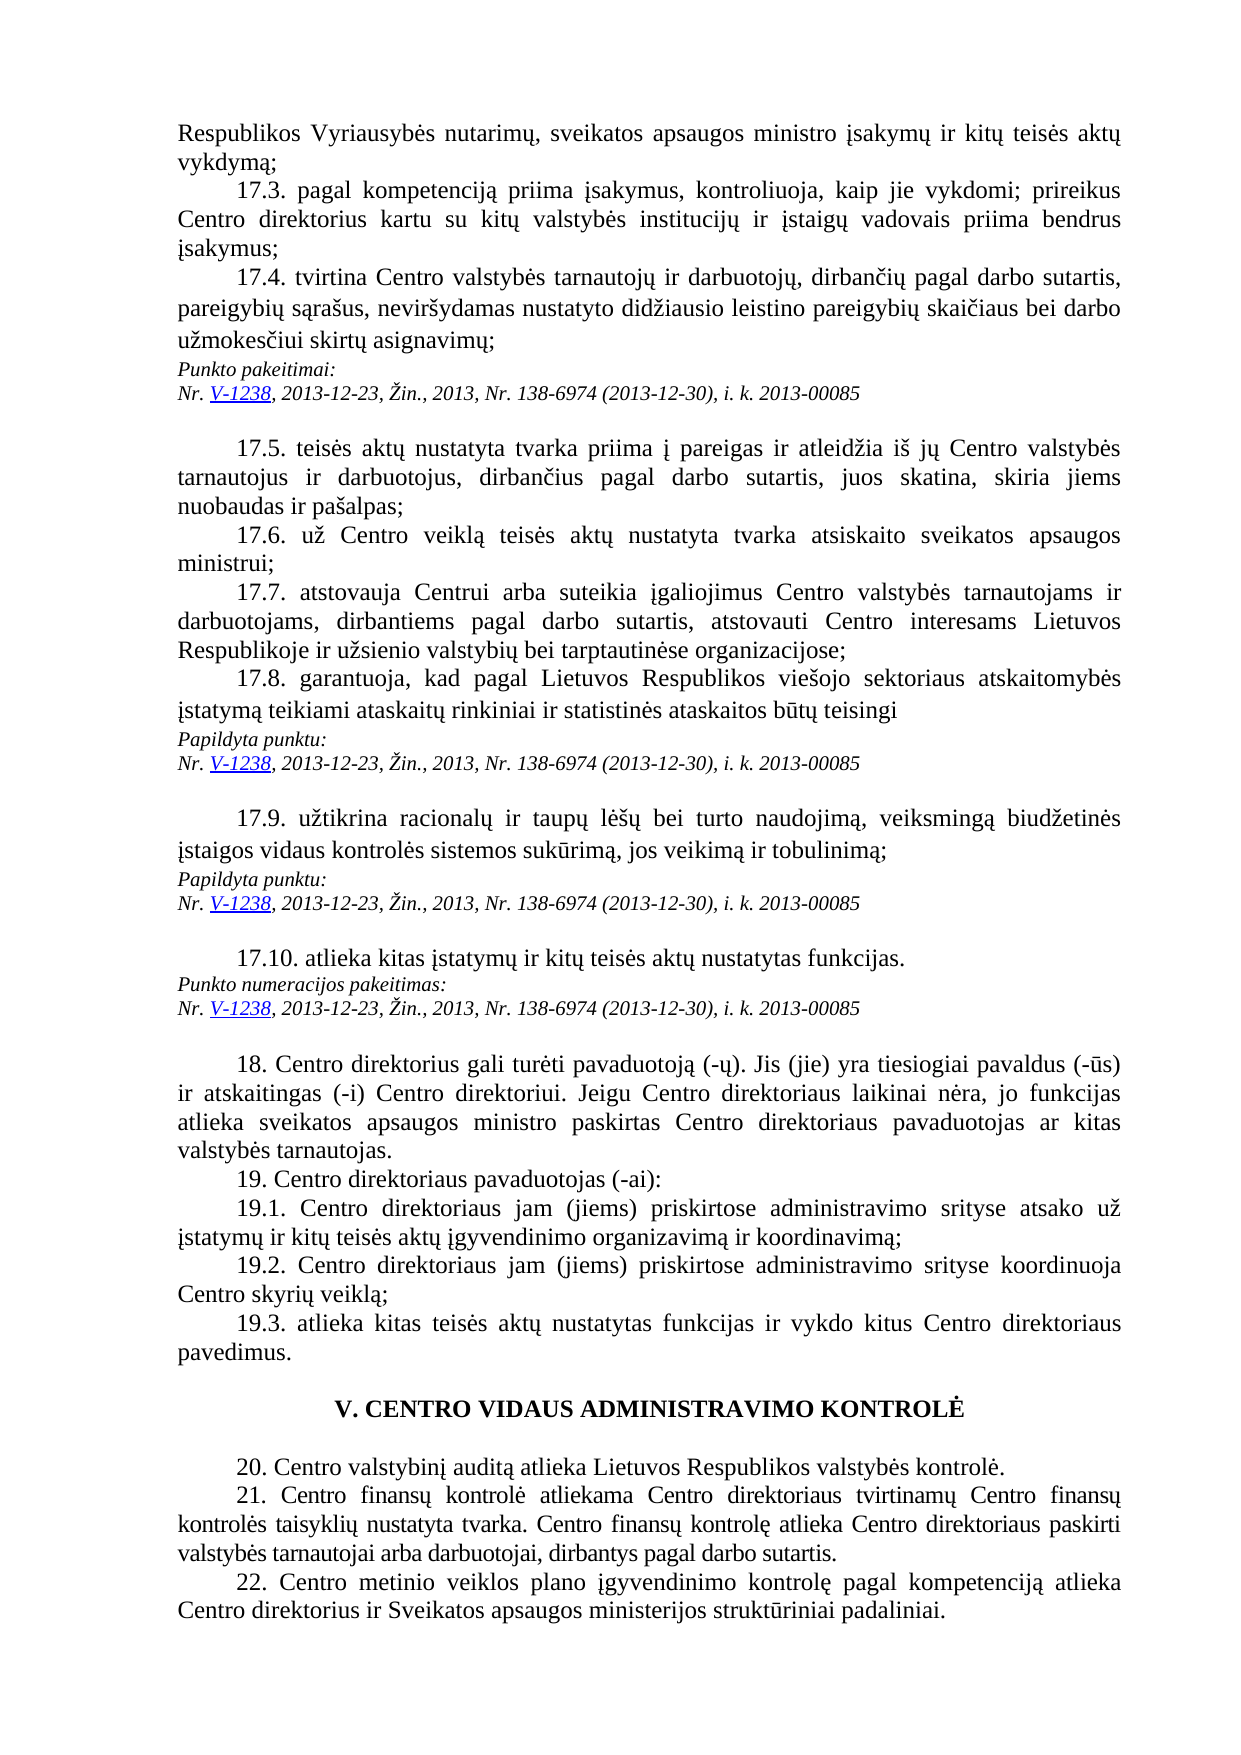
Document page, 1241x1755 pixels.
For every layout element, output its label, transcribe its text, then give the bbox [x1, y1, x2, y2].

text 20. Centro valstybinį auditą atlieka Lietuvos Respublikos valstybės kontrolė. [177, 1452, 1122, 1480]
text Nr. V-1238, 2013-12-23, Žin., 2013, Nr. 138-6974 (2013-12-30), i. k. 2013-00085 [177, 891, 1122, 915]
text 17.5. teisės aktų nustatyta tvarka priima į pareigas ir atleidžia iš jų Centro valstybės tarnautojus ir darbuotojus, dirbančius pagal darbo sutartis, juos skatina, skiria jiems nuobaudas ir pašalpas; [177, 433, 1122, 520]
text V. CENTRO vidaus administravimo KONTROLĖ [177, 1394, 1122, 1423]
text 18. Centro direktorius gali turėti pavaduotoją (-ų). Jis (jie) yra tiesiogiai pavaldus (-ūs) ir atskaitingas (-i) Centro direktoriui. Jeigu Centro direktoriaus laikinai nėra, jo funkcijas atlieka sveikatos apsaugos ministro paskirtas Centro direktoriaus pavaduotojas ar kitas valstybės tarnautojas. [177, 1049, 1122, 1164]
text 19.2. Centro direktoriaus jam (jiems) priskirtose administravimo srityse koordinuoja Centro skyrių veiklą; [177, 1250, 1122, 1308]
text Respublikos Vyriausybės nutarimų, sveikatos apsaugos ministro įsakymų ir kitų teisės aktų vykdymą; [177, 118, 1122, 176]
text 19.3. atlieka kitas teisės aktų nustatytas funkcijas ir vykdo kitus Centro direktoriaus pavedimus. [177, 1308, 1122, 1365]
text Punkto pakeitimai: [177, 357, 1122, 381]
text 17.7. atstovauja Centrui arba suteikia įgaliojimus Centro valstybės tarnautojams ir darbuotojams, dirbantiems pagal darbo sutartis, atstovauti Centro interesams Lietuvos Respublikoje ir užsienio valstybių bei tarptautinėse organizacijose; [177, 577, 1122, 663]
text 17.9. užtikrina racionalų ir taupų lėšų bei turto naudojimą, veiksmingą biudžetinės įstaigos vidaus kontrolės sistemos sukūrimą, jos veikimą ir tobulinimą; [177, 803, 1122, 864]
text 19. Centro direktoriaus pavaduotojas (-ai): [177, 1164, 1122, 1193]
text 17.10. atlieka kitas įstatymų ir kitų teisės aktų nustatytas funkcijas. [177, 943, 1122, 972]
text 22. Centro metinio veiklos plano įgyvendinimo kontrolę pagal kompetenciją atlieka Centro direktorius ir Sveikatos apsaugos ministerijos struktūriniai padaliniai. [177, 1567, 1122, 1624]
text Punkto numeracijos pakeitimas: [177, 972, 1122, 996]
text 19.1. Centro direktoriaus jam (jiems) priskirtose administravimo srityse atsako už įstatymų ir kitų teisės aktų įgyvendinimo organizavimą ir koordinavimą; [177, 1193, 1122, 1250]
text 17.8. garantuoja, kad pagal Lietuvos Respublikos viešojo sektoriaus atskaitomybės įstatymą teikiami ataskaitų rinkiniai ir statistinės ataskaitos būtų teisingi [177, 663, 1122, 724]
text Nr. V-1238, 2013-12-23, Žin., 2013, Nr. 138-6974 (2013-12-30), i. k. 2013-00085 [177, 381, 1122, 405]
text Nr. V-1238, 2013-12-23, Žin., 2013, Nr. 138-6974 (2013-12-30), i. k. 2013-00085 [177, 751, 1122, 775]
text 17.3. pagal kompetenciją priima įsakymus, kontroliuoja, kaip jie vykdomi; prireikus Centro direktorius kartu su kitų valstybės institucijų ir įstaigų vadovais priima bendrus įsakymus; [177, 176, 1122, 262]
text Nr. V-1238, 2013-12-23, Žin., 2013, Nr. 138-6974 (2013-12-30), i. k. 2013-00085 [177, 996, 1122, 1020]
text 17.4. tvirtina Centro valstybės tarnautojų ir darbuotojų, dirbančių pagal darbo sutartis, pareigybių sąrašus, neviršydamas nustatyto didžiausio leistino pareigybių skaičiaus bei darbo užmokesčiui skirtų asignavimų; [177, 262, 1122, 354]
text 17.6. už Centro veiklą teisės aktų nustatyta tvarka atsiskaito sveikatos apsaugos ministrui; [177, 520, 1122, 577]
text Papildyta punktu: [177, 727, 1122, 751]
text 21. Centro finansų kontrolė atliekama Centro direktoriaus tvirtinamų Centro finansų kontrolės taisyklių nustatyta tvarka. Centro finansų kontrolę atlieka Centro direktoriaus paskirti valstybės tarnautojai arba darbuotojai, dirbantys pagal darbo sutartis. [177, 1480, 1122, 1567]
text Papildyta punktu: [177, 867, 1122, 891]
